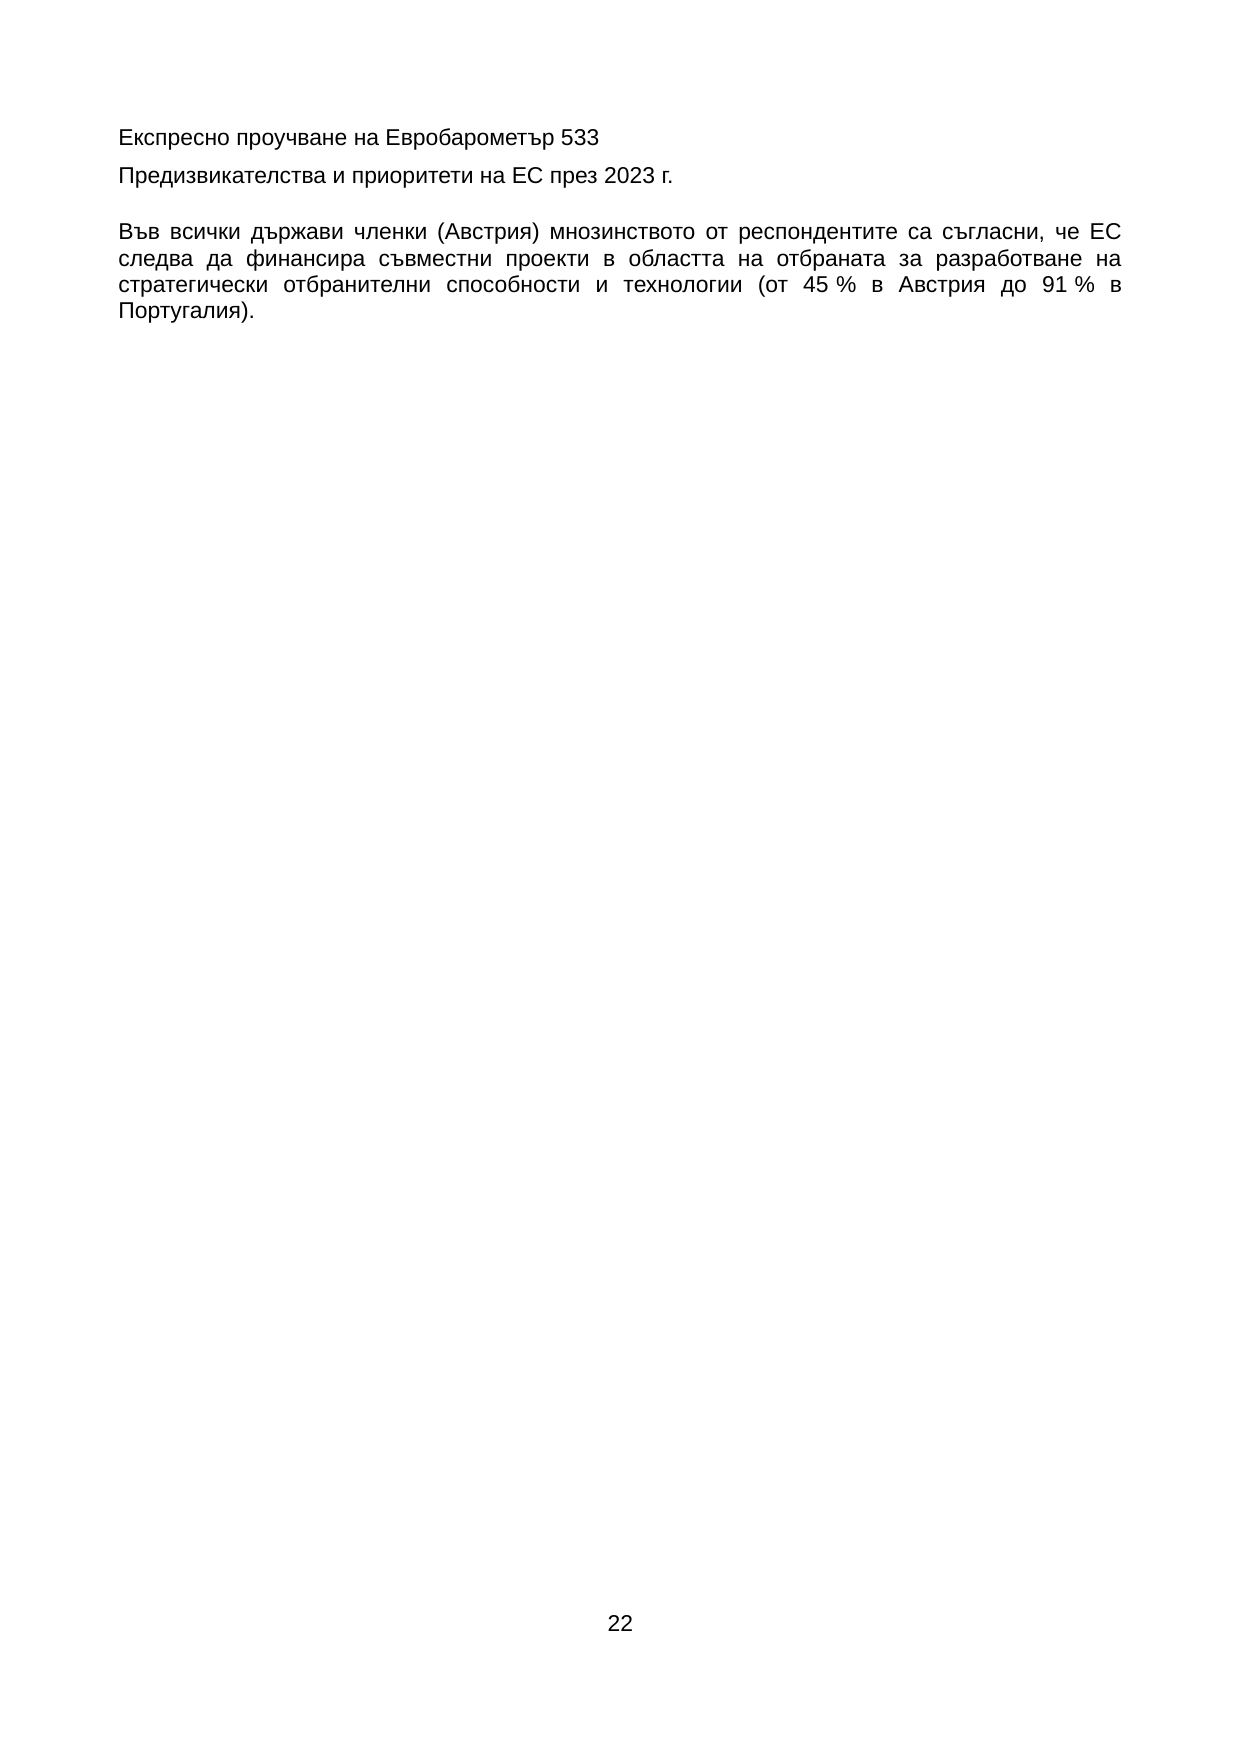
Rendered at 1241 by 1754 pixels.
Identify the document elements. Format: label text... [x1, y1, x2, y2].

text Във всички държави членки (Австрия) мнозинството от респондентите са съгласни, че ЕС следва да финансира съвместни проекти в областта на отбраната за разработване на стратегически отбранителни способности и технологии (от 45 % в Австрия до 91 % в Португалия). [118, 218, 1122, 323]
